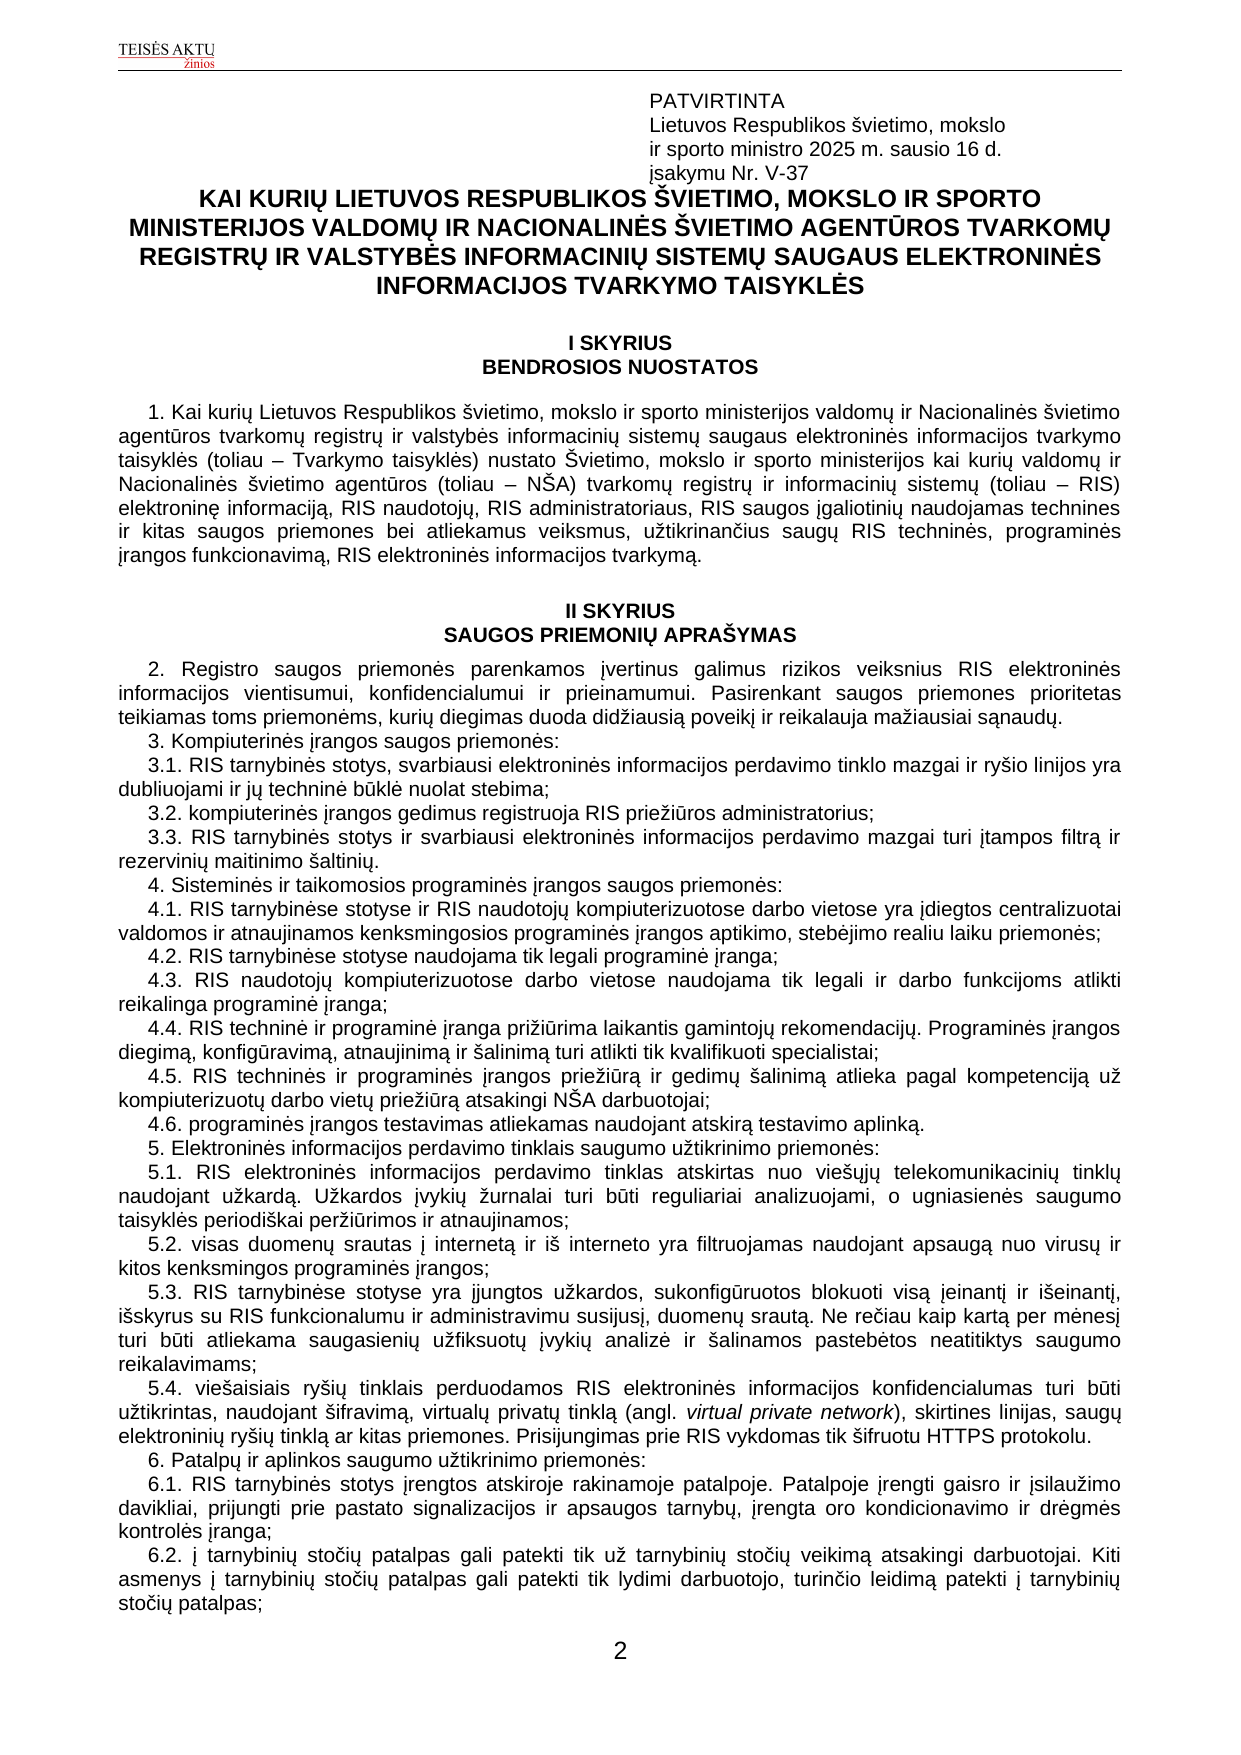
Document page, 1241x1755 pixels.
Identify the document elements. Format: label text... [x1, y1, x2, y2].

text 3.1. RIS tarnybinės stotys, svarbiausi elektroninės informacijos perdavimo tinklo mazgai ir ryšio linijos yra dubliuojami ir jų techninė būklė nuolat stebima; [118, 753, 1122, 801]
text 5.2. visas duomenų srautas į internetą ir iš interneto yra filtruojamas naudojant apsaugą nuo virusų ir kitos kenksmingos programinės įrangos; [118, 1232, 1122, 1280]
text 3.2. kompiuterinės įrangos gedimus registruoja RIS priežiūros administratorius; [118, 801, 1122, 824]
text 3. Kompiuterinės įrangos saugos priemonės: [118, 729, 1122, 753]
text KAI KURIŲ LIETUVOS RESPUBLIKOS ŠVIETIMO, MOKSLO IR SPORTO MINISTERIJOS VALDOMŲ IR NACIONALINĖS ŠVIETIMO AGENTŪROS TVARKOMŲ REGISTRŲ IR VALSTYBĖS INFORMACINIŲ SISTEMŲ SAUGAUS ELEKTRONINĖS INFORMACIJOS TVARKYMO TAISYKLĖS [118, 184, 1122, 299]
text 5.4. viešaisiais ryšių tinklais perduodamos RIS elektroninės informacijos konfidencialumas turi būti užtikrintas, naudojant šifravimą, virtualų privatų tinklą (angl. virtual private network), skirtines linijas, saugų elektroninių ryšių tinklą ar kitas priemones. Prisijungimas prie RIS vykdomas tik šifruotu HTTPS protokolu. [118, 1376, 1122, 1447]
text 6.2. į tarnybinių stočių patalpas gali patekti tik už tarnybinių stočių veikimą atsakingi darbuotojai. Kiti asmenys į tarnybinių stočių patalpas gali patekti tik lydimi darbuotojo, turinčio leidimą patekti į tarnybinių stočių patalpas; [118, 1543, 1122, 1615]
text 4.1. RIS tarnybinėse stotyse ir RIS naudotojų kompiuterizuotose darbo vietose yra įdiegtos centralizuotai valdomos ir atnaujinamos kenksmingosios programinės įrangos aptikimo, stebėjimo realiu laiku priemonės; [118, 896, 1122, 944]
text 1. Kai kurių Lietuvos Respublikos švietimo, mokslo ir sporto ministerijos valdomų ir Nacionalinės švietimo agentūros tvarkomų registrų ir valstybės informacinių sistemų saugaus elektroninės informacijos tvarkymo taisyklės (toliau – Tvarkymo taisyklės) nustato Švietimo, mokslo ir sporto ministerijos kai kurių valdomų ir Nacionalinės švietimo agentūros (toliau – NŠA) tvarkomų registrų ir informacinių sistemų (toliau – RIS) elektroninę informaciją, RIS naudotojų, RIS administratoriaus, RIS saugos įgaliotinių naudojamas technines ir kitas saugos priemones bei atliekamus veiksmus, užtikrinančius saugų RIS techninės, programinės įrangos funkcionavimą, RIS elektroninės informacijos tvarkymą. [118, 399, 1122, 567]
text PATVIRTINTA Lietuvos Respublikos švietimo, mokslo ir sporto ministro 2025 m. sausio 16 d. įsakymu Nr. V-37 [649, 89, 1122, 184]
text 5.1. RIS elektroninės informacijos perdavimo tinklas atskirtas nuo viešųjų telekomunikacinių tinklų naudojant užkardą. Užkardos įvykių žurnalai turi būti reguliariai analizuojami, o ugniasienės saugumo taisyklės periodiškai peržiūrimos ir atnaujinamos; [118, 1160, 1122, 1232]
text 2. Registro saugos priemonės parenkamos įvertinus galimus rizikos veiksnius RIS elektroninės informacijos vientisumui, konfidencialumui ir prieinamumui. Pasirenkant saugos priemones prioritetas teikiamas toms priemonėms, kurių diegimas duoda didžiausią poveikį ir reikalauja mažiausiai sąnaudų. [118, 657, 1122, 729]
text 4.5. RIS techninės ir programinės įrangos priežiūrą ir gedimų šalinimą atlieka pagal kompetenciją už kompiuterizuotų darbo vietų priežiūrą atsakingi NŠA darbuotojai; [118, 1064, 1122, 1112]
text 5. Elektroninės informacijos perdavimo tinklais saugumo užtikrinimo priemonės: [118, 1136, 1122, 1160]
text 4.4. RIS techninė ir programinė įranga prižiūrima laikantis gamintojų rekomendacijų. Programinės įrangos diegimą, konfigūravimą, atnaujinimą ir šalinimą turi atlikti tik kvalifikuoti specialistai; [118, 1016, 1122, 1064]
text II SKYRIUS SAUGOS PRIEMONIŲ APRAŠYMAS [118, 598, 1122, 646]
text 4.6. programinės įrangos testavimas atliekamas naudojant atskirą testavimo aplinką. [118, 1112, 1122, 1136]
text 4.2. RIS tarnybinėse stotyse naudojama tik legali programinė įranga; [118, 944, 1122, 968]
text 4.3. RIS naudotojų kompiuterizuotose darbo vietose naudojama tik legali ir darbo funkcijoms atlikti reikalinga programinė įranga; [118, 968, 1122, 1016]
text I SKYRIUS BENDROSIOS NUOSTATOS [118, 331, 1122, 379]
text 6. Patalpų ir aplinkos saugumo užtikrinimo priemonės: [118, 1447, 1122, 1471]
text 6.1. RIS tarnybinės stotys įrengtos atskiroje rakinamoje patalpoje. Patalpoje įrengti gaisro ir įsilaužimo davikliai, prijungti prie pastato signalizacijos ir apsaugos tarnybų, įrengta oro kondicionavimo ir drėgmės kontrolės įranga; [118, 1471, 1122, 1543]
text 4. Sisteminės ir taikomosios programinės įrangos saugos priemonės: [118, 872, 1122, 896]
text 5.3. RIS tarnybinėse stotyse yra įjungtos užkardos, sukonfigūruotos blokuoti visą įeinantį ir išeinantį, išskyrus su RIS funkcionalumu ir administravimu susijusį, duomenų srautą. Ne rečiau kaip kartą per mėnesį turi būti atliekama saugasienių užfiksuotų įvykių analizė ir šalinamos pastebėtos neatitiktys saugumo reikalavimams; [118, 1280, 1122, 1376]
text 3.3. RIS tarnybinės stotys ir svarbiausi elektroninės informacijos perdavimo mazgai turi įtampos filtrą ir rezervinių maitinimo šaltinių. [118, 824, 1122, 872]
